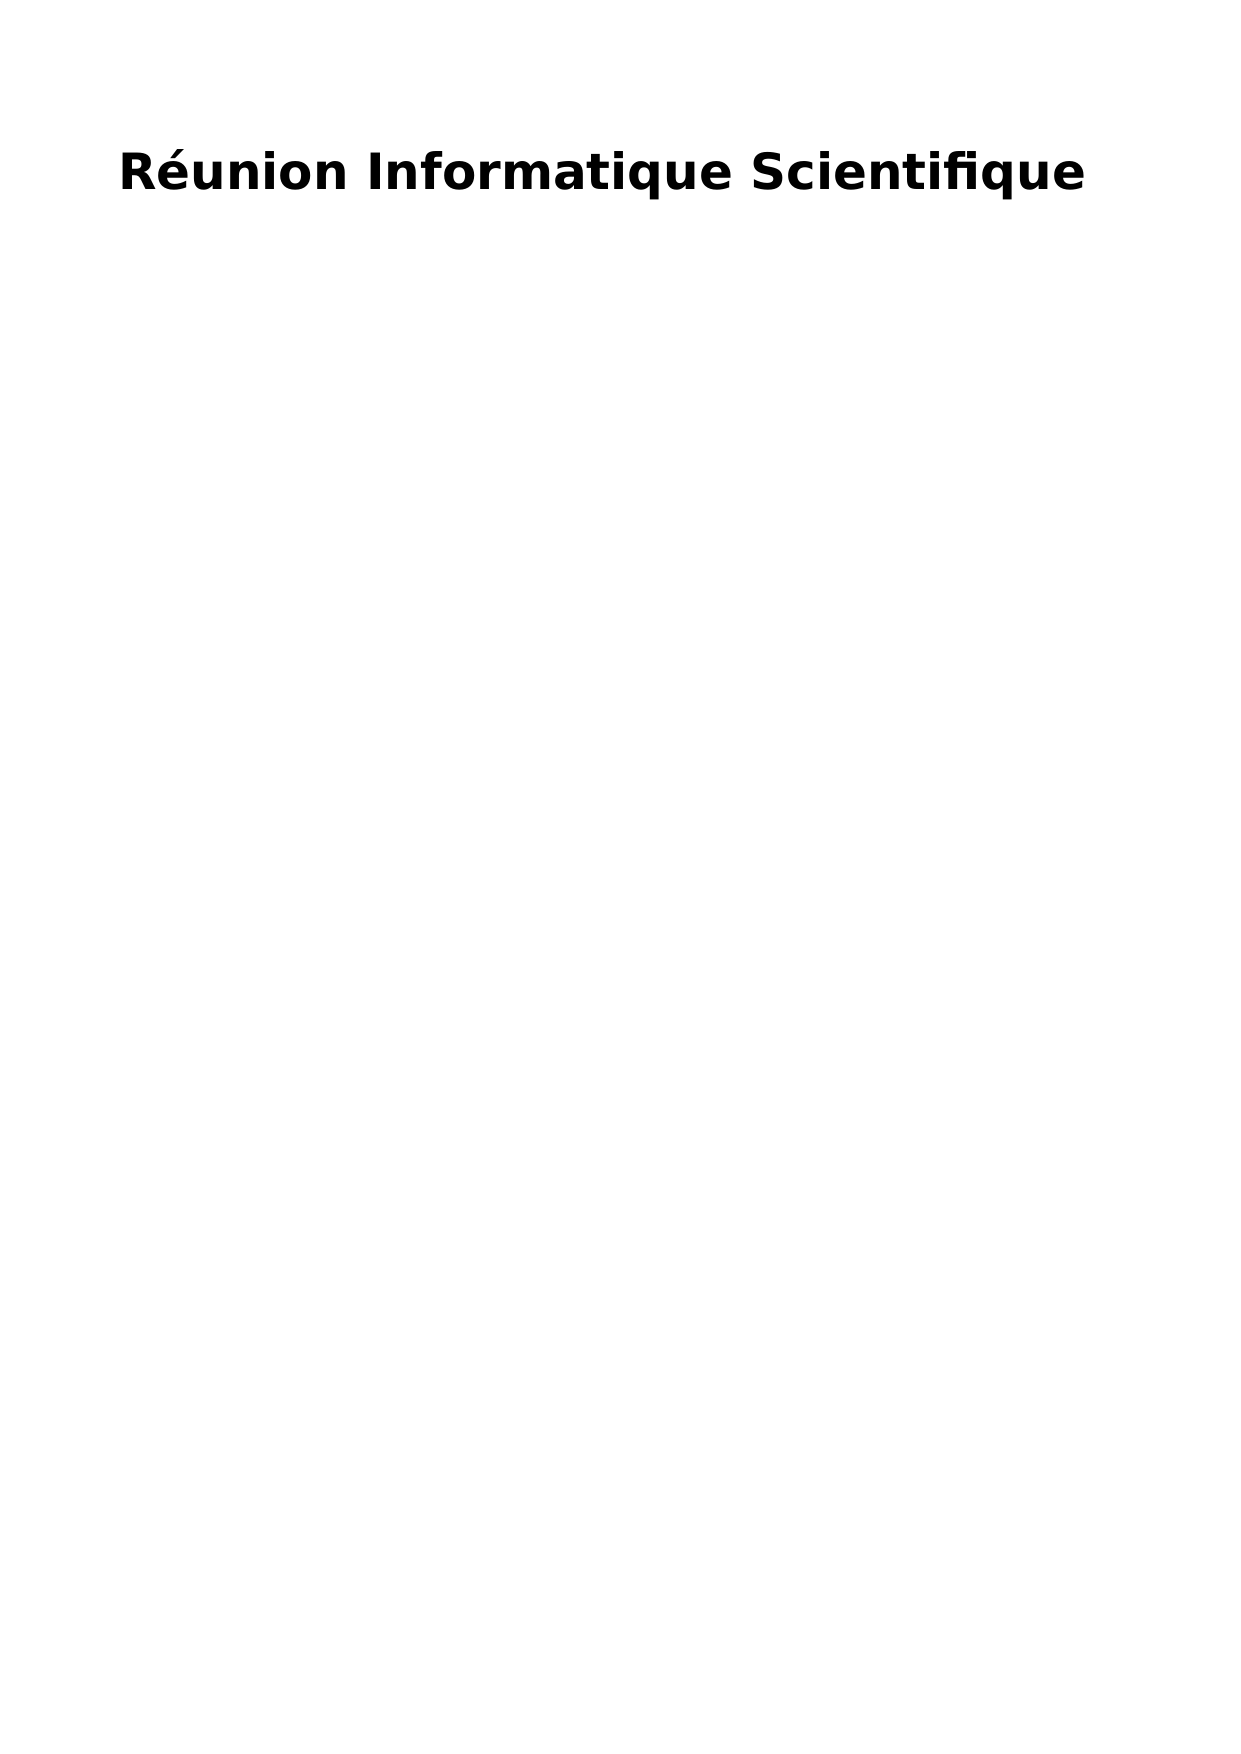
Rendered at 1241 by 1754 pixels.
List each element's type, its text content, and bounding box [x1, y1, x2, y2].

subtitle Réunion Informatique Scientifique [118, 143, 1122, 201]
